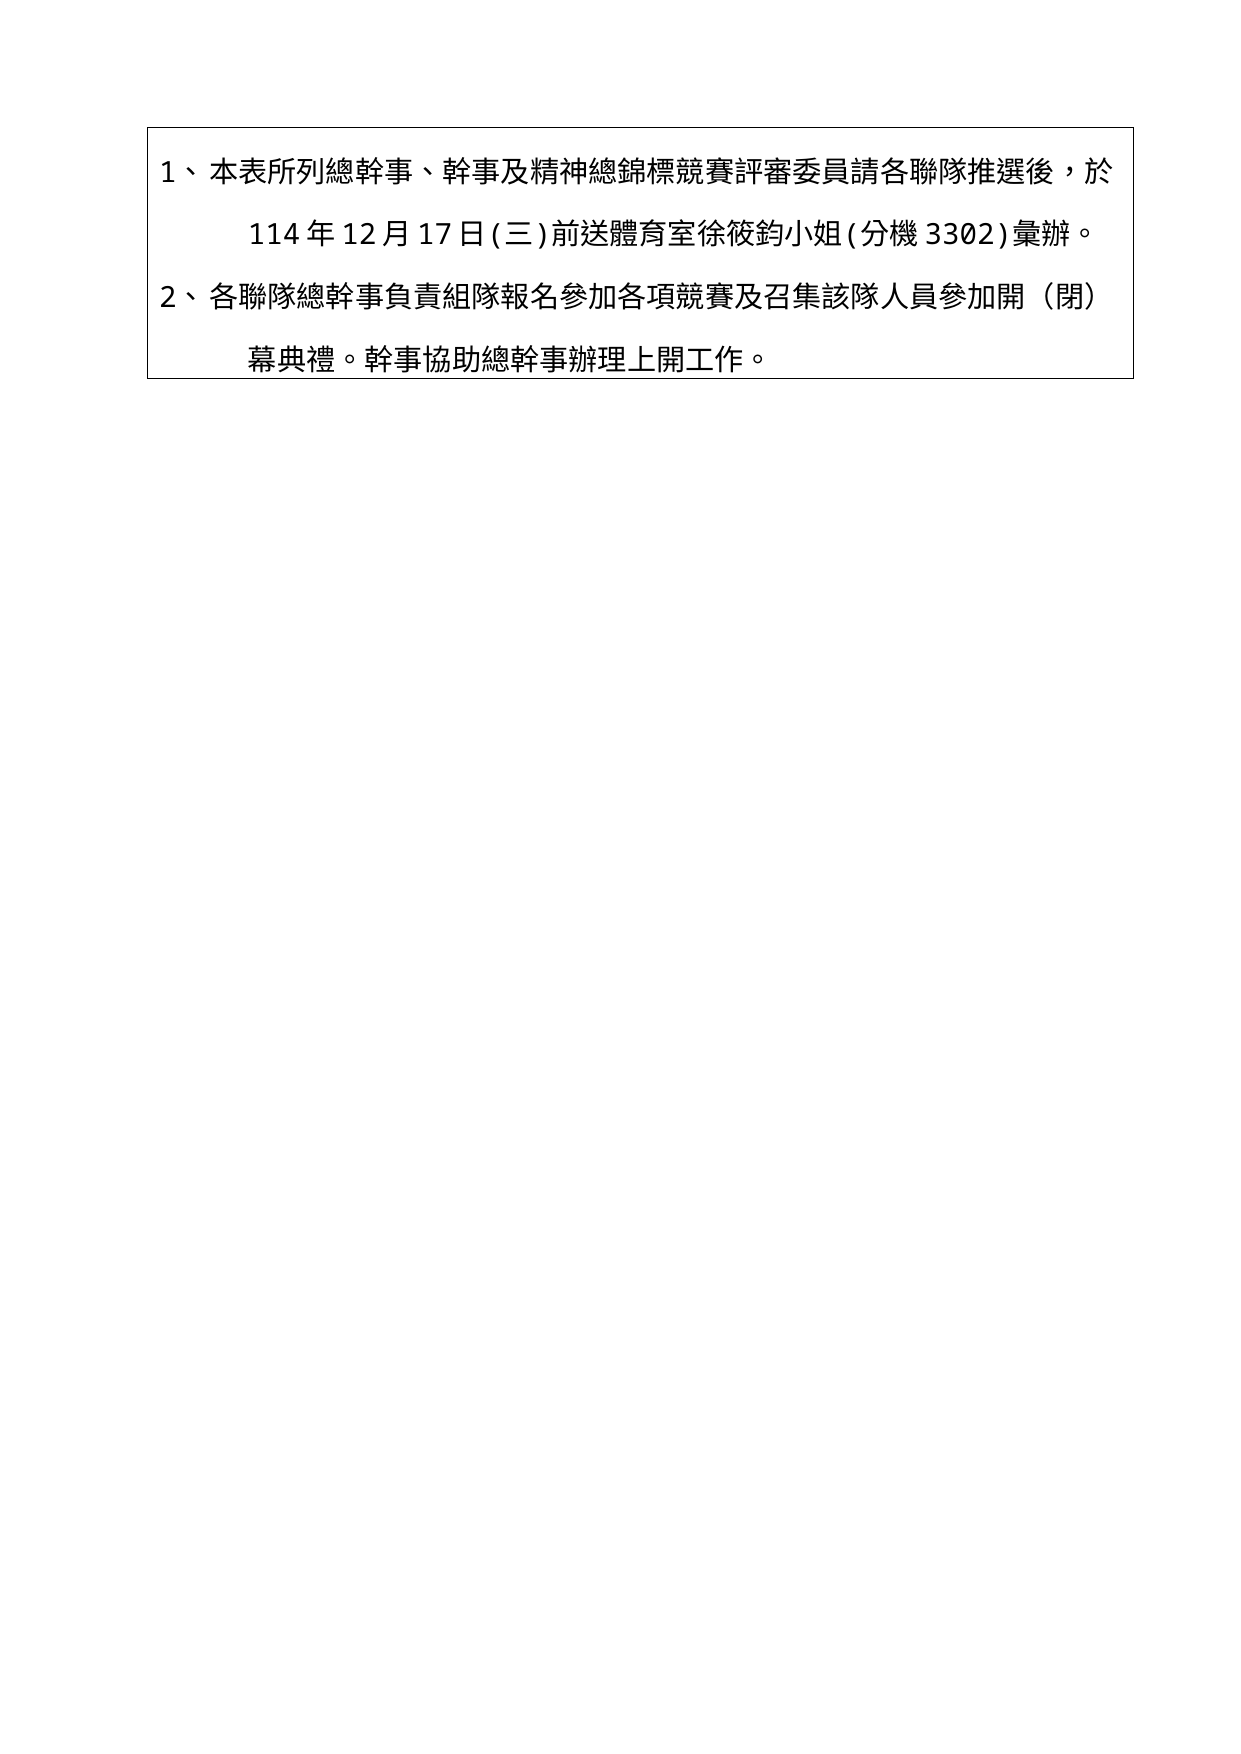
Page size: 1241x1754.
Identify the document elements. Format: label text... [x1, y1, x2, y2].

table_cell 備註： 本表所列總幹事、幹事及精神總錦標競賽評審委員請各聯隊推選後，於114年12月17日(三)前送體育室徐筱鈞小姐(分機3302)彙辦。 各聯隊總幹事負責組隊報名參加各項競賽及召集該隊人員參加開（閉）幕典禮。幹事協助總幹事辦理上開工作。 [148, 128, 1133, 378]
